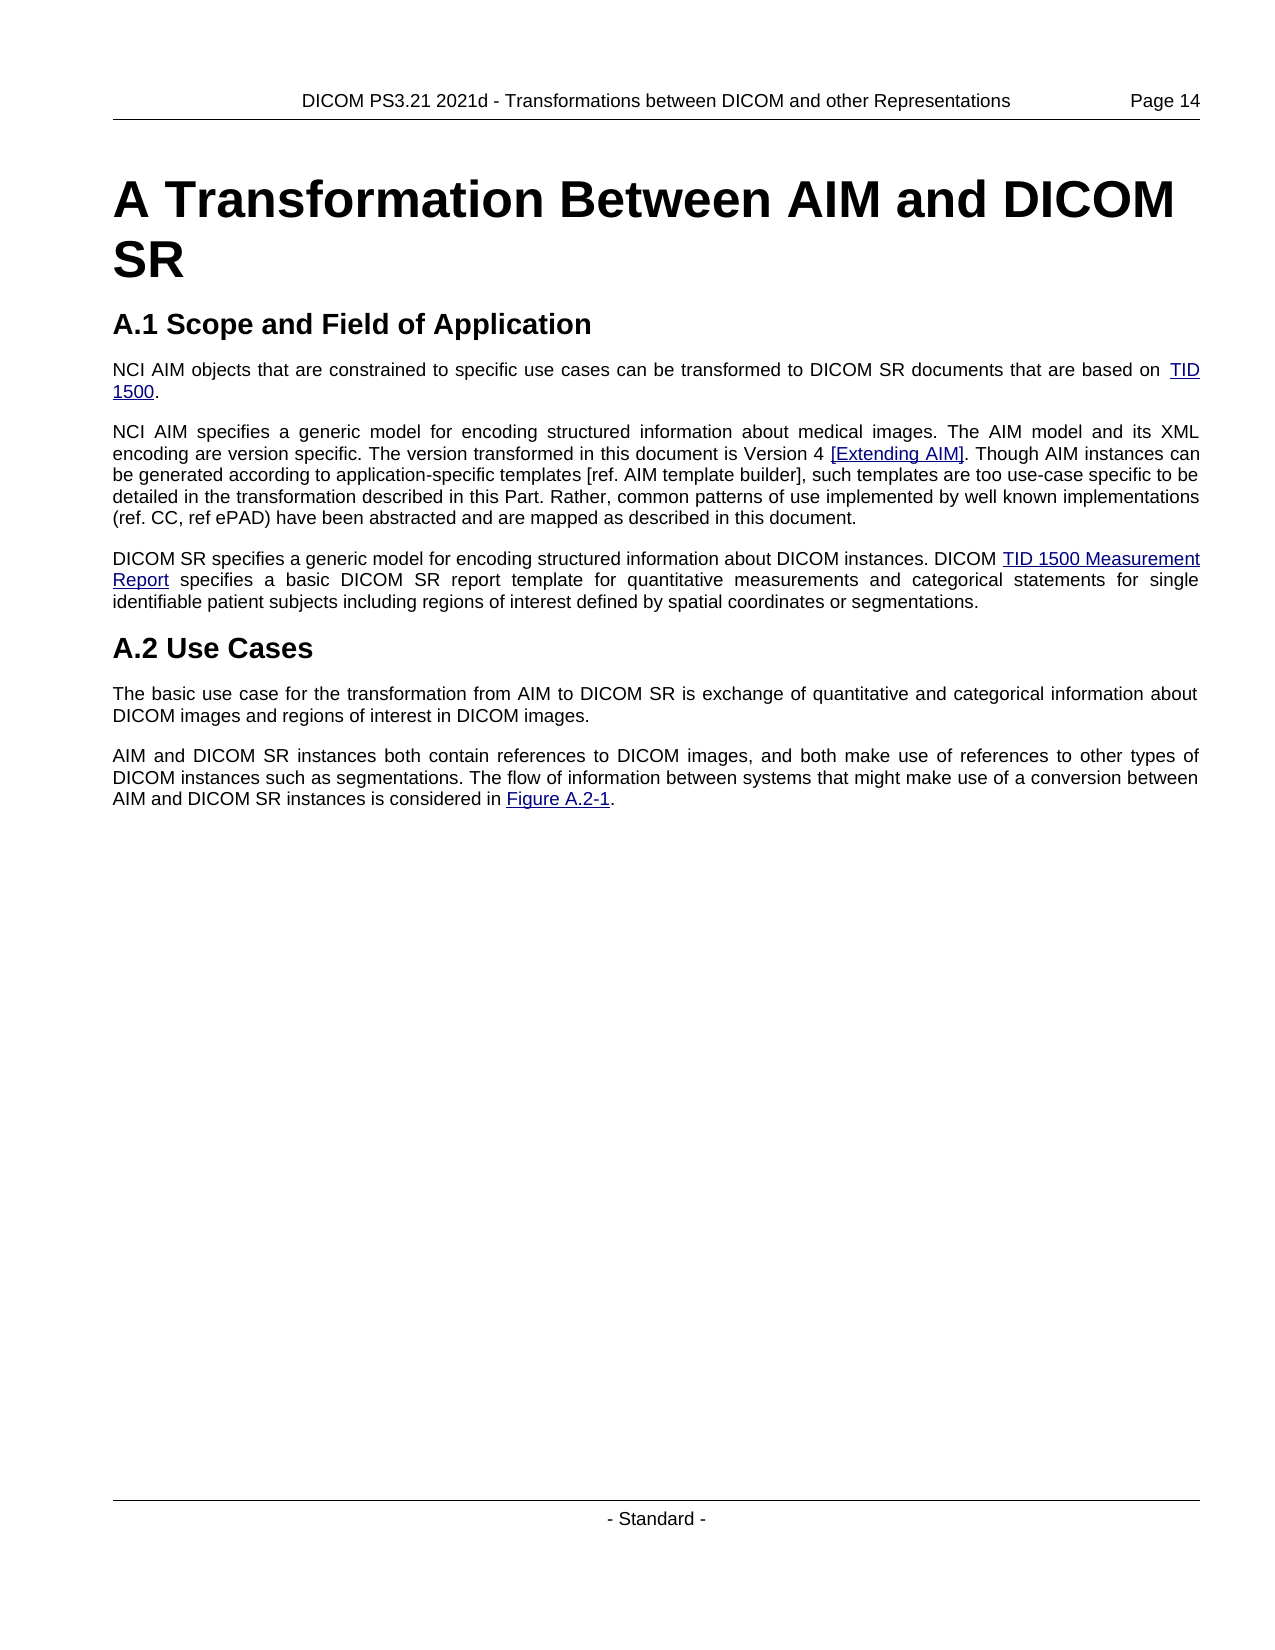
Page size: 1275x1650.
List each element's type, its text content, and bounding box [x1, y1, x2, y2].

text NCI AIM objects that are constrained to specific use cases can be transformed to DICOM SR documents that are based on TID 1500. [112, 359, 1200, 402]
text AIM and DICOM SR instances both contain references to DICOM images, and both make use of references to other types of DICOM instances such as segmentations. The flow of information between systems that might make use of a conversion between AIM and DICOM SR instances is considered in Figure A.2-1. [112, 745, 1200, 810]
text A.1 Scope and Field of Application [112, 307, 1200, 340]
text A Transformation Between AIM and DICOM SR [112, 169, 1200, 288]
text The basic use case for the transformation from AIM to DICOM SR is exchange of quantitative and categorical information about DICOM images and regions of interest in DICOM images. [112, 683, 1200, 726]
text A.2 Use Cases [112, 631, 1200, 664]
text DICOM SR specifies a generic model for encoding structured information about DICOM instances. DICOM TID 1500 Measurement Report specifies a basic DICOM SR report template for quantitative measurements and categorical statements for single identifiable patient subjects including regions of interest defined by spatial coordinates or segmentations. [112, 547, 1200, 612]
text NCI AIM specifies a generic model for encoding structured information about medical images. The AIM model and its XML encoding are version specific. The version transformed in this document is Version 4 [Extending AIM]. Though AIM instances can be generated according to application-specific templates [ref. AIM template builder], such templates are too use-case specific to be detailed in the transformation described in this Part. Rather, common patterns of use implemented by well known implementations (ref. CC, ref ePAD) have been abstracted and are mapped as described in this document. [112, 421, 1200, 529]
